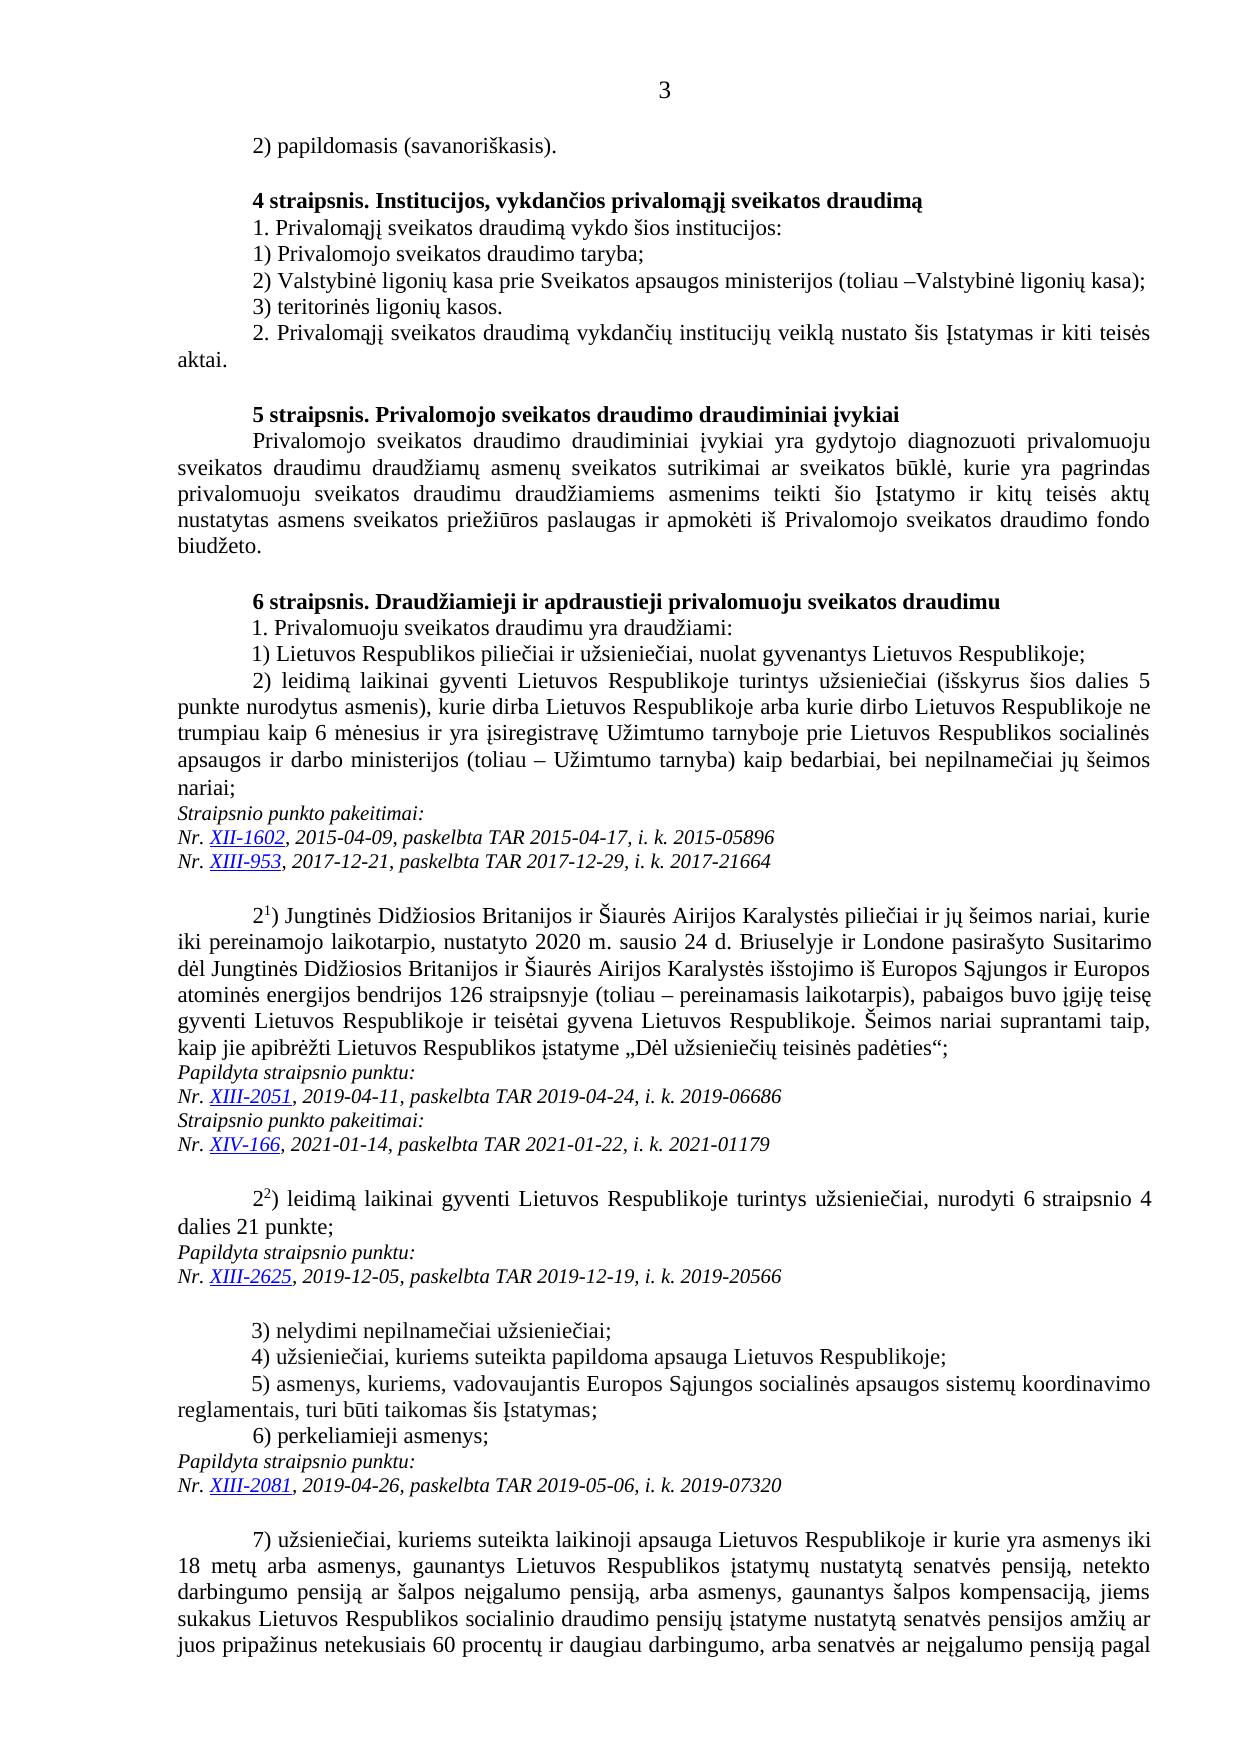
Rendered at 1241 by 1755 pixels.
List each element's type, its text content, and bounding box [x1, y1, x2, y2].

text Privalomojo sveikatos draudimo draudiminiai įvykiai yra gydytojo diagnozuoti privalomuoju sveikatos draudimu draudžiamų asmenų sveikatos sutrikimai ar sveikatos būklė, kurie yra pagrindas privalomuoju sveikatos draudimu draudžiamiems asmenims teikti šio Įstatymo ir kitų teisės aktų nustatytas asmens sveikatos priežiūros paslaugas ir apmokėti iš Privalomojo sveikatos draudimo fondo biudžeto. [177, 427, 1152, 559]
text Papildyta straipsnio punktu: [177, 1060, 1152, 1084]
text 3) nelydimi nepilnamečiai užsieniečiai; [177, 1317, 1152, 1343]
text 2) Valstybinė ligonių kasa prie Sveikatos apsaugos ministerijos (toliau –Valstybinė ligonių kasa); [177, 267, 1152, 293]
text 2) papildomasis (savanoriškasis). [177, 132, 1152, 159]
text 6 straipsnis. Draudžiamieji ir apdraustieji privalomuoju sveikatos draudimu [177, 588, 1152, 614]
text 6) perkeliamieji asmenys; [177, 1422, 1152, 1449]
text 1) Privalomojo sveikatos draudimo taryba; [177, 240, 1152, 267]
text Straipsnio punkto pakeitimai: [177, 1108, 1152, 1132]
text 5 straipsnis. Privalomojo sveikatos draudimo draudiminiai įvykiai [177, 401, 1152, 427]
text 1) Lietuvos Respublikos piliečiai ir užsieniečiai, nuolat gyvenantys Lietuvos Respublikoje; [177, 640, 1152, 667]
text 3) teritorinės ligonių kasos. [177, 293, 1152, 319]
text Nr. XIII-2625, 2019-12-05, paskelbta TAR 2019-12-19, i. k. 2019-20566 [177, 1264, 1152, 1288]
text 4 straipsnis. Institucijos, vykdančios privalomąjį sveikatos draudimą [177, 188, 1152, 214]
text Nr. XII-1602, 2015-04-09, paskelbta TAR 2015-04-17, i. k. 2015-05896 [177, 825, 1152, 849]
text 1. Privalomuoju sveikatos draudimu yra draudžiami: [177, 614, 1152, 640]
text 21) Jungtinės Didžiosios Britanijos ir Šiaurės Airijos Karalystės piliečiai ir jų šeimos nariai, kurie iki pereinamojo laikotarpio, nustatyto 2020 m. sausio 24 d. Briuselyje ir Londone pasirašyto Susitarimo dėl Jungtinės Didžiosios Britanijos ir Šiaurės Airijos Karalystės išstojimo iš Europos Sąjungos ir Europos atominės energijos bendrijos 126 straipsnyje (toliau – pereinamasis laikotarpis), pabaigos buvo įgiję teisę gyventi Lietuvos Respublikoje ir teisėtai gyvena Lietuvos Respublikoje. Šeimos nariai suprantami taip, kaip jie apibrėžti Lietuvos Respublikos įstatyme „Dėl užsieniečių teisinės padėties“; [177, 902, 1152, 1060]
text 22) leidimą laikinai gyventi Lietuvos Respublikoje turintys užsieniečiai, nurodyti 6 straipsnio 4 dalies 21 punkte; [177, 1185, 1152, 1240]
text 1. Privalomąjį sveikatos draudimą vykdo šios institucijos: [177, 214, 1152, 240]
text Nr. XIII-953, 2017-12-21, paskelbta TAR 2017-12-29, i. k. 2017-21664 [177, 849, 1152, 873]
text Papildyta straipsnio punktu: [177, 1449, 1152, 1473]
text Nr. XIII-2081, 2019-04-26, paskelbta TAR 2019-05-06, i. k. 2019-07320 [177, 1473, 1152, 1497]
text 2) leidimą laikinai gyventi Lietuvos Respublikoje turintys užsieniečiai (išskyrus šios dalies 5 punkte nurodytus asmenis), kurie dirba Lietuvos Respublikoje arba kurie dirbo Lietuvos Respublikoje ne trumpiau kaip 6 mėnesius ir yra įsiregistravę Užimtumo tarnyboje prie Lietuvos Respublikos socialinės apsaugos ir darbo ministerijos (toliau – Užimtumo tarnyba) kaip bedarbiai, bei nepilnamečiai jų šeimos nariai; [177, 667, 1152, 801]
text 2. Privalomąjį sveikatos draudimą vykdančių institucijų veiklą nustato šis Įstatymas ir kiti teisės aktai. [177, 319, 1152, 372]
text Papildyta straipsnio punktu: [177, 1240, 1152, 1264]
text Straipsnio punkto pakeitimai: [177, 801, 1152, 825]
text Nr. XIII-2051, 2019-04-11, paskelbta TAR 2019-04-24, i. k. 2019-06686 [177, 1084, 1152, 1108]
text Nr. XIV-166, 2021-01-14, paskelbta TAR 2021-01-22, i. k. 2021-01179 [177, 1132, 1152, 1156]
text 7) užsieniečiai, kuriems suteikta laikinoji apsauga Lietuvos Respublikoje ir kurie yra asmenys iki 18 metų arba asmenys, gaunantys Lietuvos Respublikos įstatymų nustatytą senatvės pensiją, netekto darbingumo pensiją ar šalpos neįgalumo pensiją, arba asmenys, gaunantys šalpos kompensaciją, jiems sukakus Lietuvos Respublikos socialinio draudimo pensijų įstatyme nustatytą senatvės pensijos amžių ar juos pripažinus netekusiais 60 procentų ir daugiau darbingumo, arba senatvės ar neįgalumo pensiją pagal [177, 1526, 1152, 1657]
text 4) užsieniečiai, kuriems suteikta papildoma apsauga Lietuvos Respublikoje; [177, 1343, 1152, 1370]
text 5) asmenys, kuriems, vadovaujantis Europos Sąjungos socialinės apsaugos sistemų koordinavimo reglamentais, turi būti taikomas šis Įstatymas; [177, 1370, 1152, 1422]
